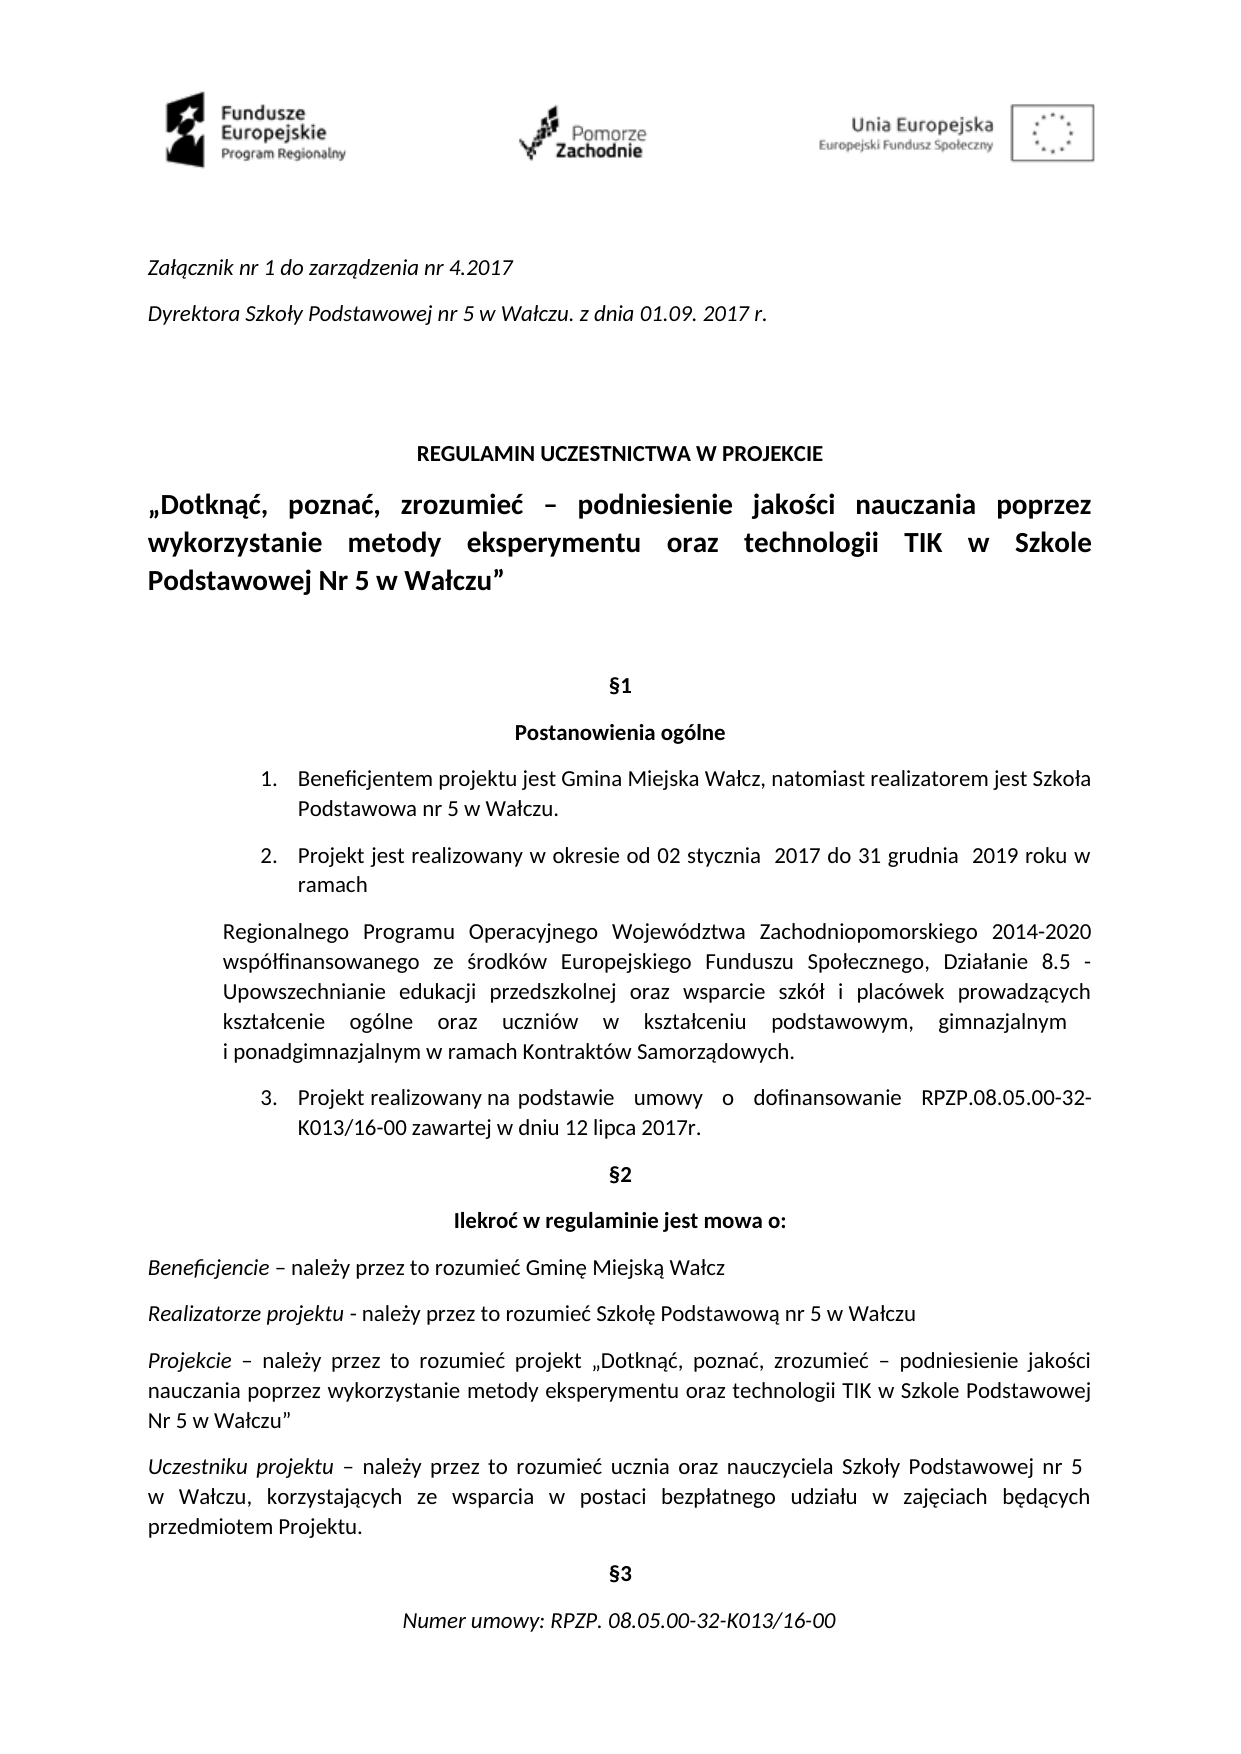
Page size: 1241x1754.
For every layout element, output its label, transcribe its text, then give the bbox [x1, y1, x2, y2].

text Beneficjencie – należy przez to rozumieć Gminę Miejską Wałcz [148, 1253, 1093, 1281]
list Regionalnego Programu Operacyjnego Województwa Zachodniopomorskiego 2014-2020 współfinansowanego ze środków Europejskiego Funduszu Społecznego, Działanie 8.5 - Upowszechnianie edukacji przedszkolnej oraz wsparcie szkół i placówek prowadzących kształcenie ogólne oraz uczniów w kształceniu podstawowym, gimnazjalnym i ponadgimnazjalnym w ramach Kontraktów Samorządowych. [223, 917, 1093, 1065]
list Beneficjentem projektu jest Gmina Miejska Wałcz, natomiast realizatorem jest Szkoła Podstawowa nr 5 w Wałczu. [260, 764, 1093, 822]
text Dyrektora Szkoły Podstawowej nr 5 w Wałczu. z dnia 01.09. 2017 r. [148, 299, 1093, 327]
text §2 [148, 1160, 1093, 1188]
text Projekcie – należy przez to rozumieć projekt „Dotknąć, poznać, zrozumieć – podniesienie jakości nauczania poprzez wykorzystanie metody eksperymentu oraz technologii TIK w Szkole Podstawowej Nr 5 w Wałczu” [148, 1346, 1093, 1434]
text REGULAMIN UCZESTNICTWA W PROJEKCIE [148, 439, 1093, 467]
text „Dotknąć, poznać, zrozumieć – podniesienie jakości nauczania poprzez wykorzystanie metody eksperymentu oraz technologii TIK w Szkole Podstawowej Nr 5 w Wałczu” [148, 486, 1093, 597]
text Załącznik nr 1 do zarządzenia nr 4.2017 [148, 253, 1093, 281]
text §1 [148, 671, 1093, 699]
list Projekt jest realizowany w okresie od 02 stycznia 2017 do 31 grudnia 2019 roku w ramach [260, 841, 1093, 899]
text Ilekroć w regulaminie jest mowa o: [148, 1206, 1093, 1234]
text §3 [148, 1559, 1093, 1587]
text Postanowienia ogólne [148, 718, 1093, 746]
text Uczestniku projektu – należy przez to rozumieć ucznia oraz nauczyciela Szkoły Podstawowej nr 5 w Wałczu, korzystających ze wsparcia w postaci bezpłatnego udziału w zajęciach będących przedmiotem Projektu. [148, 1452, 1093, 1540]
text Realizatorze projektu - należy przez to rozumieć Szkołę Podstawową nr 5 w Wałczu [148, 1299, 1093, 1327]
list Projekt realizowany na podstawie umowy o dofinansowanie RPZP.08.05.00-32- K013/16-00 zawartej w dniu 12 lipca 2017r. [260, 1083, 1093, 1141]
